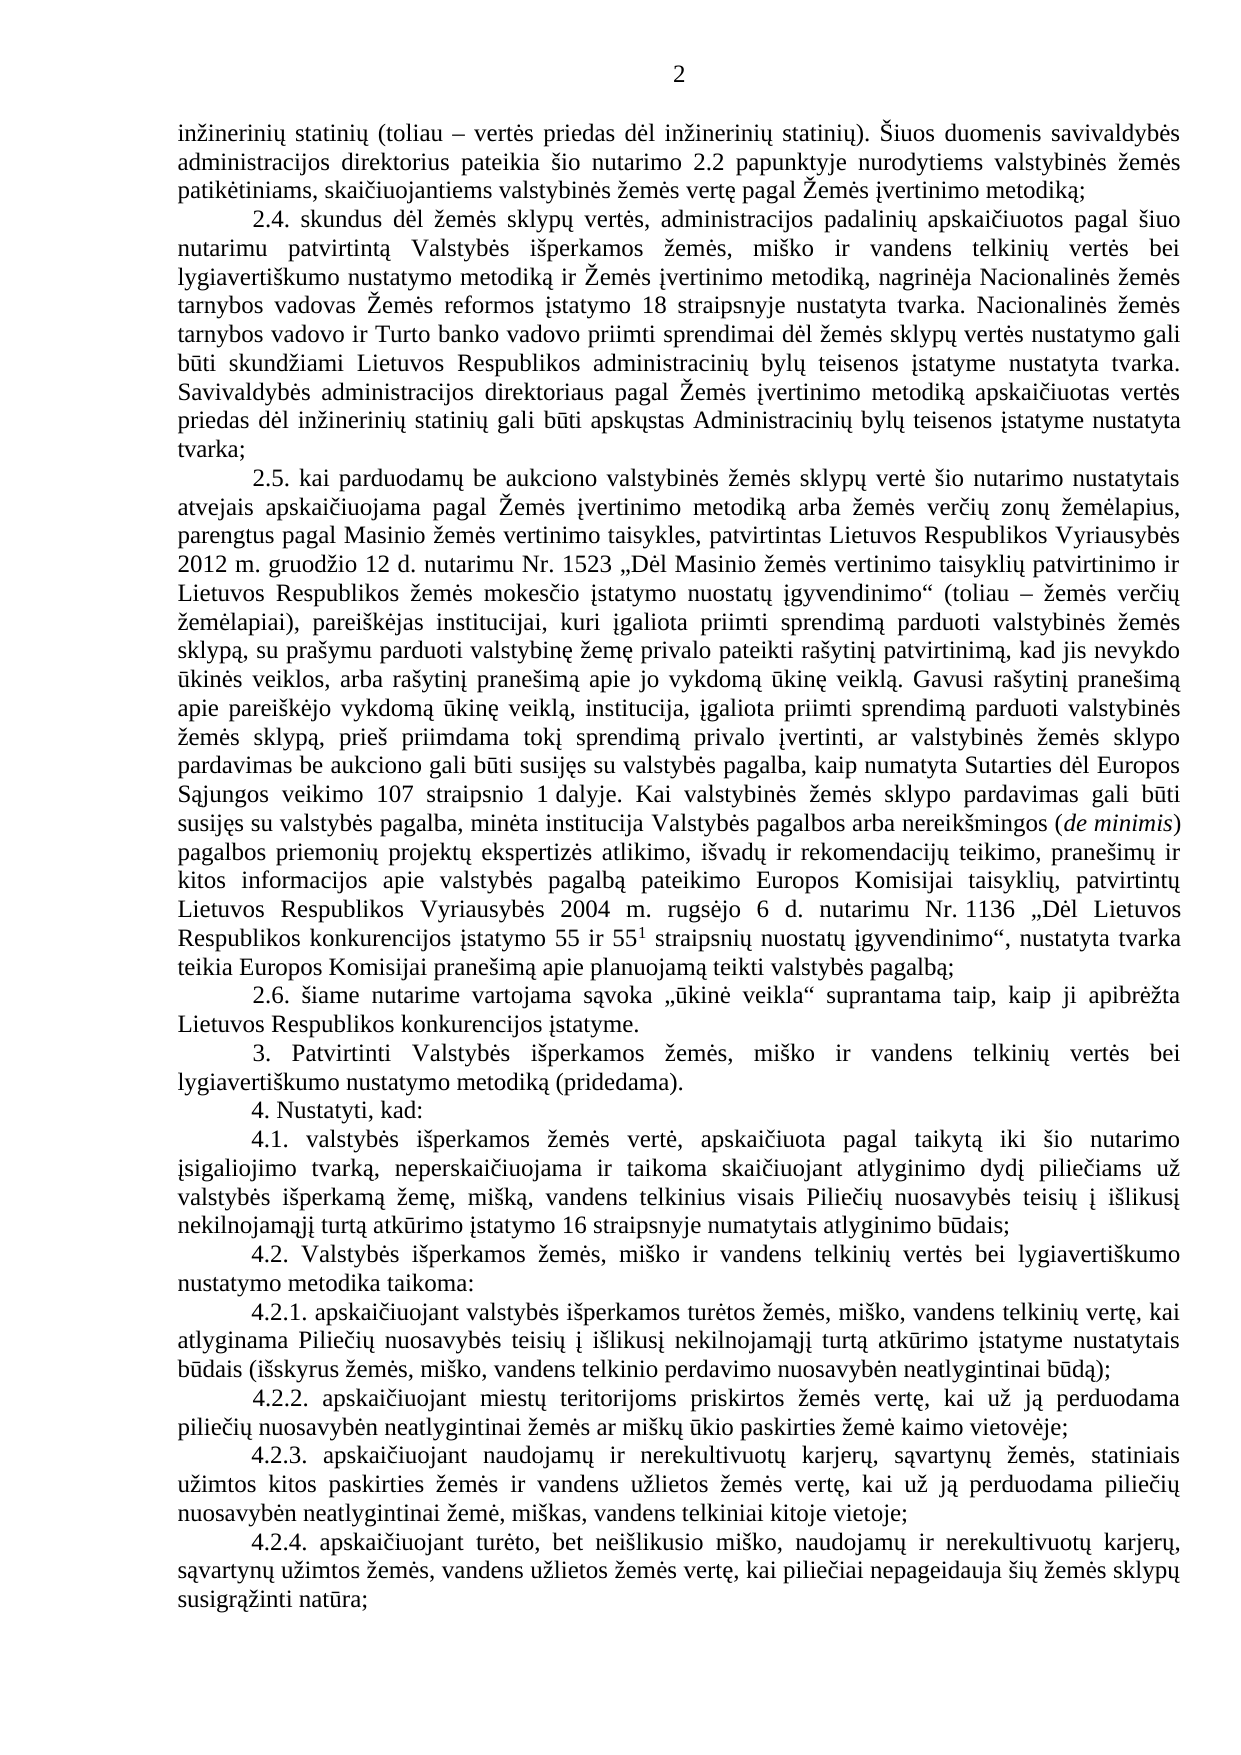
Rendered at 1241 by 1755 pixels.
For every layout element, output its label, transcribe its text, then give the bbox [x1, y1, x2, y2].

text 2.6. šiame nutarime vartojama sąvoka „ūkinė veikla“ suprantama taip, kaip ji apibrėžta Lietuvos Respublikos konkurencijos įstatyme. [177, 981, 1181, 1038]
text inžinerinių statinių (toliau – vertės priedas dėl inžinerinių statinių). Šiuos duomenis savivaldybės administracijos direktorius pateikia šio nutarimo 2.2 papunktyje nurodytiems valstybinės žemės patikėtiniams, skaičiuojantiems valstybinės žemės vertę pagal Žemės įvertinimo metodiką; [177, 118, 1181, 204]
text 2.5. kai parduodamų be aukciono valstybinės žemės sklypų vertė šio nutarimo nustatytais atvejais apskaičiuojama pagal Žemės įvertinimo metodiką arba žemės verčių zonų žemėlapius, parengtus pagal Masinio žemės vertinimo taisykles, patvirtintas Lietuvos Respublikos Vyriausybės 2012 m. gruodžio 12 d. nutarimu Nr. 1523 „Dėl Masinio žemės vertinimo taisyklių patvirtinimo ir Lietuvos Respublikos žemės mokesčio įstatymo nuostatų įgyvendinimo“ (toliau – žemės verčių žemėlapiai), pareiškėjas institucijai, kuri įgaliota priimti sprendimą parduoti valstybinės žemės sklypą, su prašymu parduoti valstybinę žemę privalo pateikti rašytinį patvirtinimą, kad jis nevykdo ūkinės veiklos, arba rašytinį pranešimą apie jo vykdomą ūkinę veiklą. Gavusi rašytinį pranešimą apie pareiškėjo vykdomą ūkinę veiklą, institucija, įgaliota priimti sprendimą parduoti valstybinės žemės sklypą, prieš priimdama tokį sprendimą privalo įvertinti, ar valstybinės žemės sklypo pardavimas be aukciono gali būti susijęs su valstybės pagalba, kaip numatyta Sutarties dėl Europos Sąjungos veikimo 107 straipsnio 1 dalyje. Kai valstybinės žemės sklypo pardavimas gali būti susijęs su valstybės pagalba, minėta institucija Valstybės pagalbos arba nereikšmingos (de minimis) pagalbos priemonių projektų ekspertizės atlikimo, išvadų ir rekomendacijų teikimo, pranešimų ir kitos informacijos apie valstybės pagalbą pateikimo Europos Komisijai taisyklių, patvirtintų Lietuvos Respublikos Vyriausybės 2004 m. rugsėjo 6 d. nutarimu Nr. 1136 „Dėl Lietuvos Respublikos konkurencijos įstatymo 55 ir 551 straipsnių nuostatų įgyvendinimo“, nustatyta tvarka teikia Europos Komisijai pranešimą apie planuojamą teikti valstybės pagalbą; [177, 463, 1181, 981]
text 4.1. valstybės išperkamos žemės vertė, apskaičiuota pagal taikytą iki šio nutarimo įsigaliojimo tvarką, neperskaičiuojama ir taikoma skaičiuojant atlyginimo dydį piliečiams už valstybės išperkamą žemę, mišką, vandens telkinius visais Piliečių nuosavybės teisių į išlikusį nekilnojamąjį turtą atkūrimo įstatymo 16 straipsnyje numatytais atlyginimo būdais; [177, 1124, 1181, 1239]
text 4.2.2. apskaičiuojant miestų teritorijoms priskirtos žemės vertę, kai už ją perduodama piliečių nuosavybėn neatlygintinai žemės ar miškų ūkio paskirties žemė kaimo vietovėje; [177, 1383, 1181, 1441]
text 4.2. Valstybės išperkamos žemės, miško ir vandens telkinių vertės bei lygiavertiškumo nustatymo metodika taikoma: [177, 1239, 1181, 1297]
text 4.2.4. apskaičiuojant turėto, bet neišlikusio miško, naudojamų ir nerekultivuotų karjerų, sąvartynų užimtos žemės, vandens užlietos žemės vertę, kai piliečiai nepageidauja šių žemės sklypų susigrąžinti natūra; [177, 1527, 1181, 1613]
text 3. Patvirtinti Valstybės išperkamos žemės, miško ir vandens telkinių vertės bei lygiavertiškumo nustatymo metodiką (pridedama). [177, 1038, 1181, 1096]
text 2.4. skundus dėl žemės sklypų vertės, administracijos padalinių apskaičiuotos pagal šiuo nutarimu patvirtintą Valstybės išperkamos žemės, miško ir vandens telkinių vertės bei lygiavertiškumo nustatymo metodiką ir Žemės įvertinimo metodiką, nagrinėja Nacionalinės žemės tarnybos vadovas Žemės reformos įstatymo 18 straipsnyje nustatyta tvarka. Nacionalinės žemės tarnybos vadovo ir Turto banko vadovo priimti sprendimai dėl žemės sklypų vertės nustatymo gali būti skundžiami Lietuvos Respublikos administracinių bylų teisenos įstatyme nustatyta tvarka. Savivaldybės administracijos direktoriaus pagal Žemės įvertinimo metodiką apskaičiuotas vertės priedas dėl inžinerinių statinių gali būti apskųstas Administracinių bylų teisenos įstatyme nustatyta tvarka; [177, 204, 1181, 463]
text 4. Nustatyti, kad: [177, 1096, 1181, 1124]
text 4.2.3. apskaičiuojant naudojamų ir nerekultivuotų karjerų, sąvartynų žemės, statiniais užimtos kitos paskirties žemės ir vandens užlietos žemės vertę, kai už ją perduodama piliečių nuosavybėn neatlygintinai žemė, miškas, vandens telkiniai kitoje vietoje; [177, 1441, 1181, 1527]
text 4.2.1. apskaičiuojant valstybės išperkamos turėtos žemės, miško, vandens telkinių vertę, kai atlyginama Piliečių nuosavybės teisių į išlikusį nekilnojamąjį turtą atkūrimo įstatyme nustatytais būdais (išskyrus žemės, miško, vandens telkinio perdavimo nuosavybėn neatlygintinai būdą); [177, 1297, 1181, 1383]
